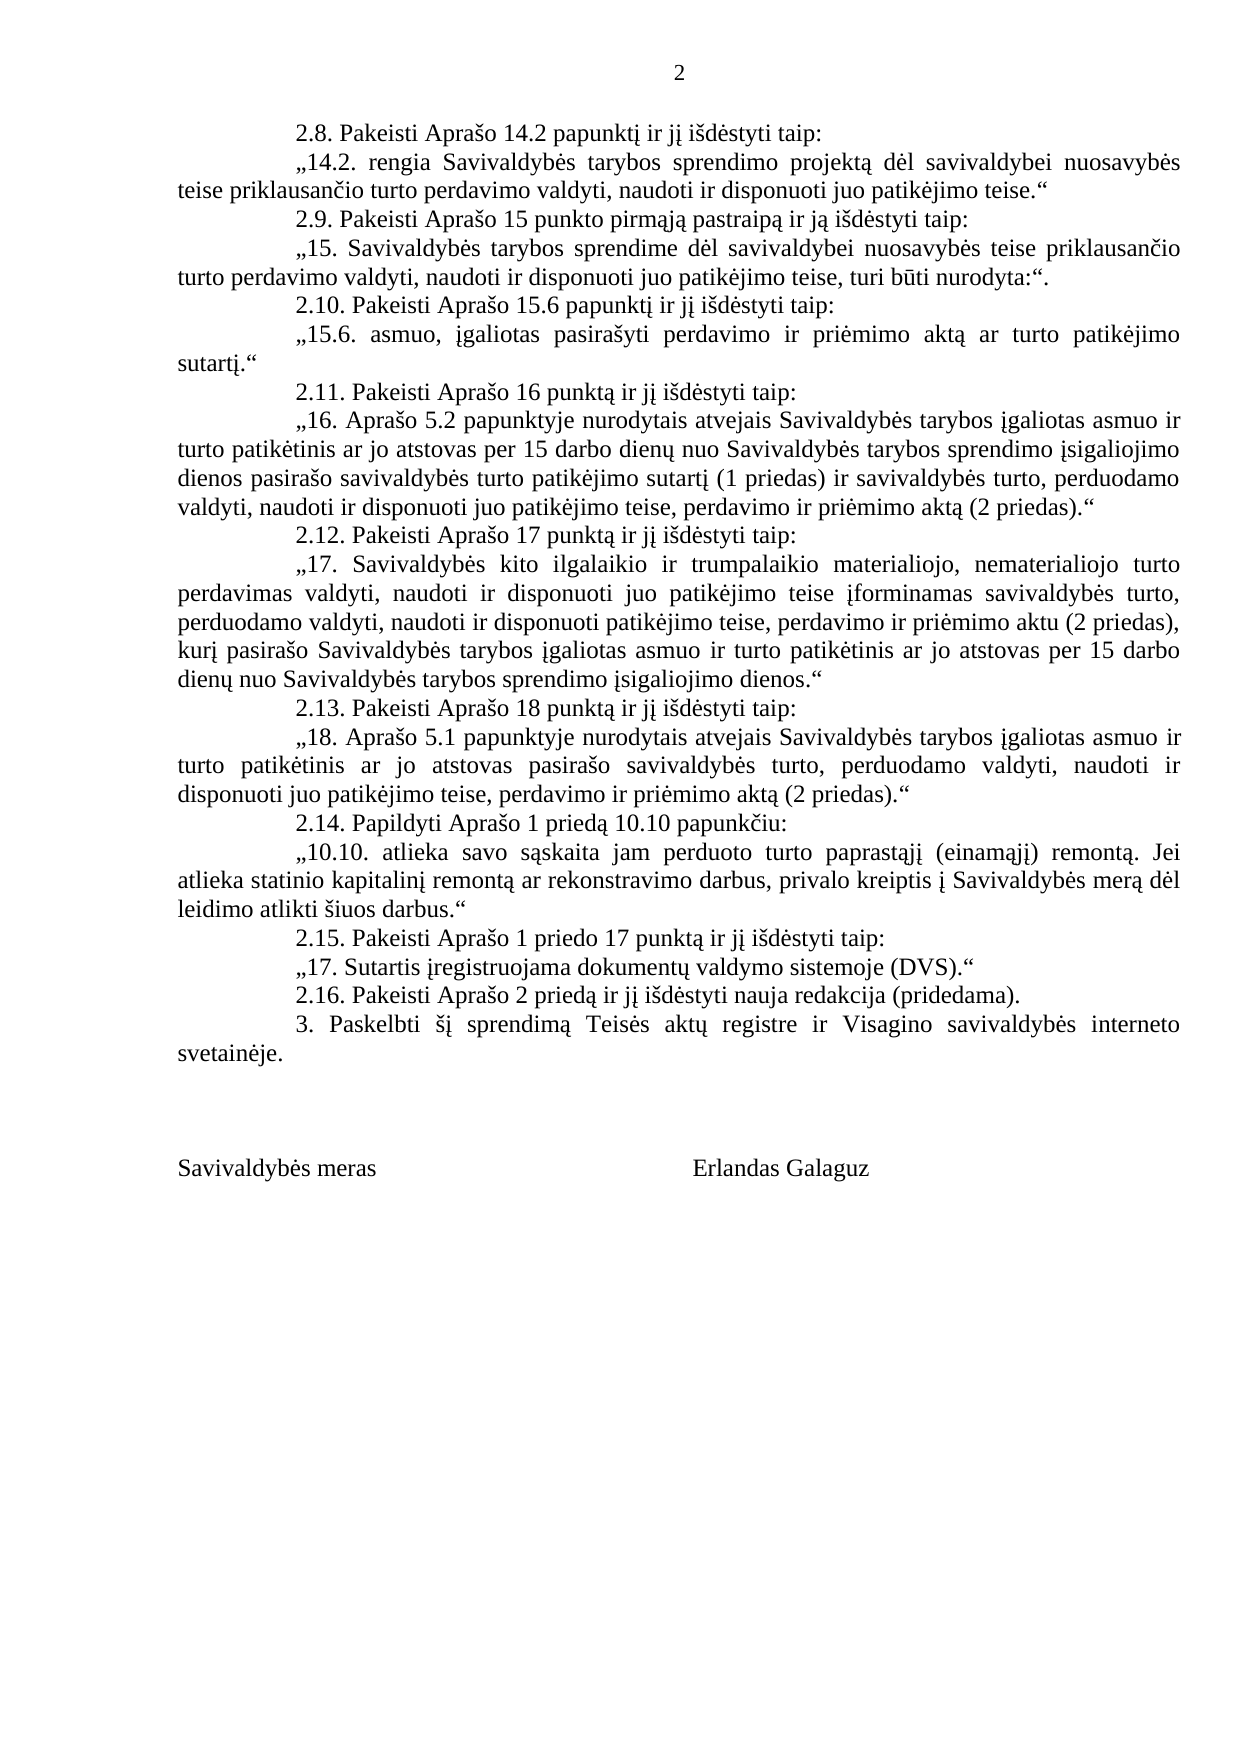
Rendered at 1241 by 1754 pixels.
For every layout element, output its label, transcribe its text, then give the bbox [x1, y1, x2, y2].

text „15. Savivaldybės tarybos sprendime dėl savivaldybei nuosavybės teise priklausančio turto perdavimo valdyti, naudoti ir disponuoti juo patikėjimo teise, turi būti nurodyta:“. [177, 233, 1181, 291]
text 2.9. Pakeisti Aprašo 15 punkto pirmąją pastraipą ir ją išdėstyti taip: [177, 204, 1181, 233]
text 3. Paskelbti šį sprendimą Teisės aktų registre ir Visagino savivaldybės interneto svetainėje. [177, 1009, 1181, 1067]
text 2.11. Pakeisti Aprašo 16 punktą ir jį išdėstyti taip: [177, 377, 1181, 406]
text 2.12. Pakeisti Aprašo 17 punktą ir jį išdėstyti taip: [177, 521, 1181, 549]
text „16. Aprašo 5.2 papunktyje nurodytais atvejais Savivaldybės tarybos įgaliotas asmuo ir turto patikėtinis ar jo atstovas per 15 darbo dienų nuo Savivaldybės tarybos sprendimo įsigaliojimo dienos pasirašo savivaldybės turto patikėjimo sutartį (1 priedas) ir savivaldybės turto, perduodamo valdyti, naudoti ir disponuoti juo patikėjimo teise, perdavimo ir priėmimo aktą (2 priedas).“ [177, 406, 1181, 521]
text 2.10. Pakeisti Aprašo 15.6 papunktį ir jį išdėstyti taip: [207, 291, 1181, 319]
text „14.2. rengia Savivaldybės tarybos sprendimo projektą dėl savivaldybei nuosavybės teise priklausančio turto perdavimo valdyti, naudoti ir disponuoti juo patikėjimo teise.“ [177, 147, 1181, 204]
text Savivaldybės meras Erlandas Galaguz [177, 1153, 1181, 1182]
text 2.16. Pakeisti Aprašo 2 priedą ir jį išdėstyti nauja redakcija (pridedama). [177, 981, 1181, 1009]
text „17. Sutartis įregistruojama dokumentų valdymo sistemoje (DVS).“ [177, 952, 1181, 981]
text 2.8. Pakeisti Aprašo 14.2 papunktį ir jį išdėstyti taip: [207, 118, 1181, 147]
text „17. Savivaldybės kito ilgalaikio ir trumpalaikio materialiojo, nematerialiojo turto perdavimas valdyti, naudoti ir disponuoti juo patikėjimo teise įforminamas savivaldybės turto, perduodamo valdyti, naudoti ir disponuoti patikėjimo teise, perdavimo ir priėmimo aktu (2 priedas), kurį pasirašo Savivaldybės tarybos įgaliotas asmuo ir turto patikėtinis ar jo atstovas per 15 darbo dienų nuo Savivaldybės tarybos sprendimo įsigaliojimo dienos.“ [177, 549, 1181, 693]
text „15.6. asmuo, įgaliotas pasirašyti perdavimo ir priėmimo aktą ar turto patikėjimo sutartį.“ [177, 319, 1181, 377]
text 2.15. Pakeisti Aprašo 1 priedo 17 punktą ir jį išdėstyti taip: [177, 923, 1181, 952]
text „18. Aprašo 5.1 papunktyje nurodytais atvejais Savivaldybės tarybos įgaliotas asmuo ir turto patikėtinis ar jo atstovas pasirašo savivaldybės turto, perduodamo valdyti, naudoti ir disponuoti juo patikėjimo teise, perdavimo ir priėmimo aktą (2 priedas).“ [177, 722, 1181, 808]
text 2.14. Papildyti Aprašo 1 priedą 10.10 papunkčiu: [207, 808, 1181, 837]
text 2.13. Pakeisti Aprašo 18 punktą ir jį išdėstyti taip: [177, 693, 1181, 722]
text „10.10. atlieka savo sąskaita jam perduoto turto paprastąjį (einamąjį) remontą. Jei atlieka statinio kapitalinį remontą ar rekonstravimo darbus, privalo kreiptis į Savivaldybės merą dėl leidimo atlikti šiuos darbus.“ [177, 837, 1181, 923]
